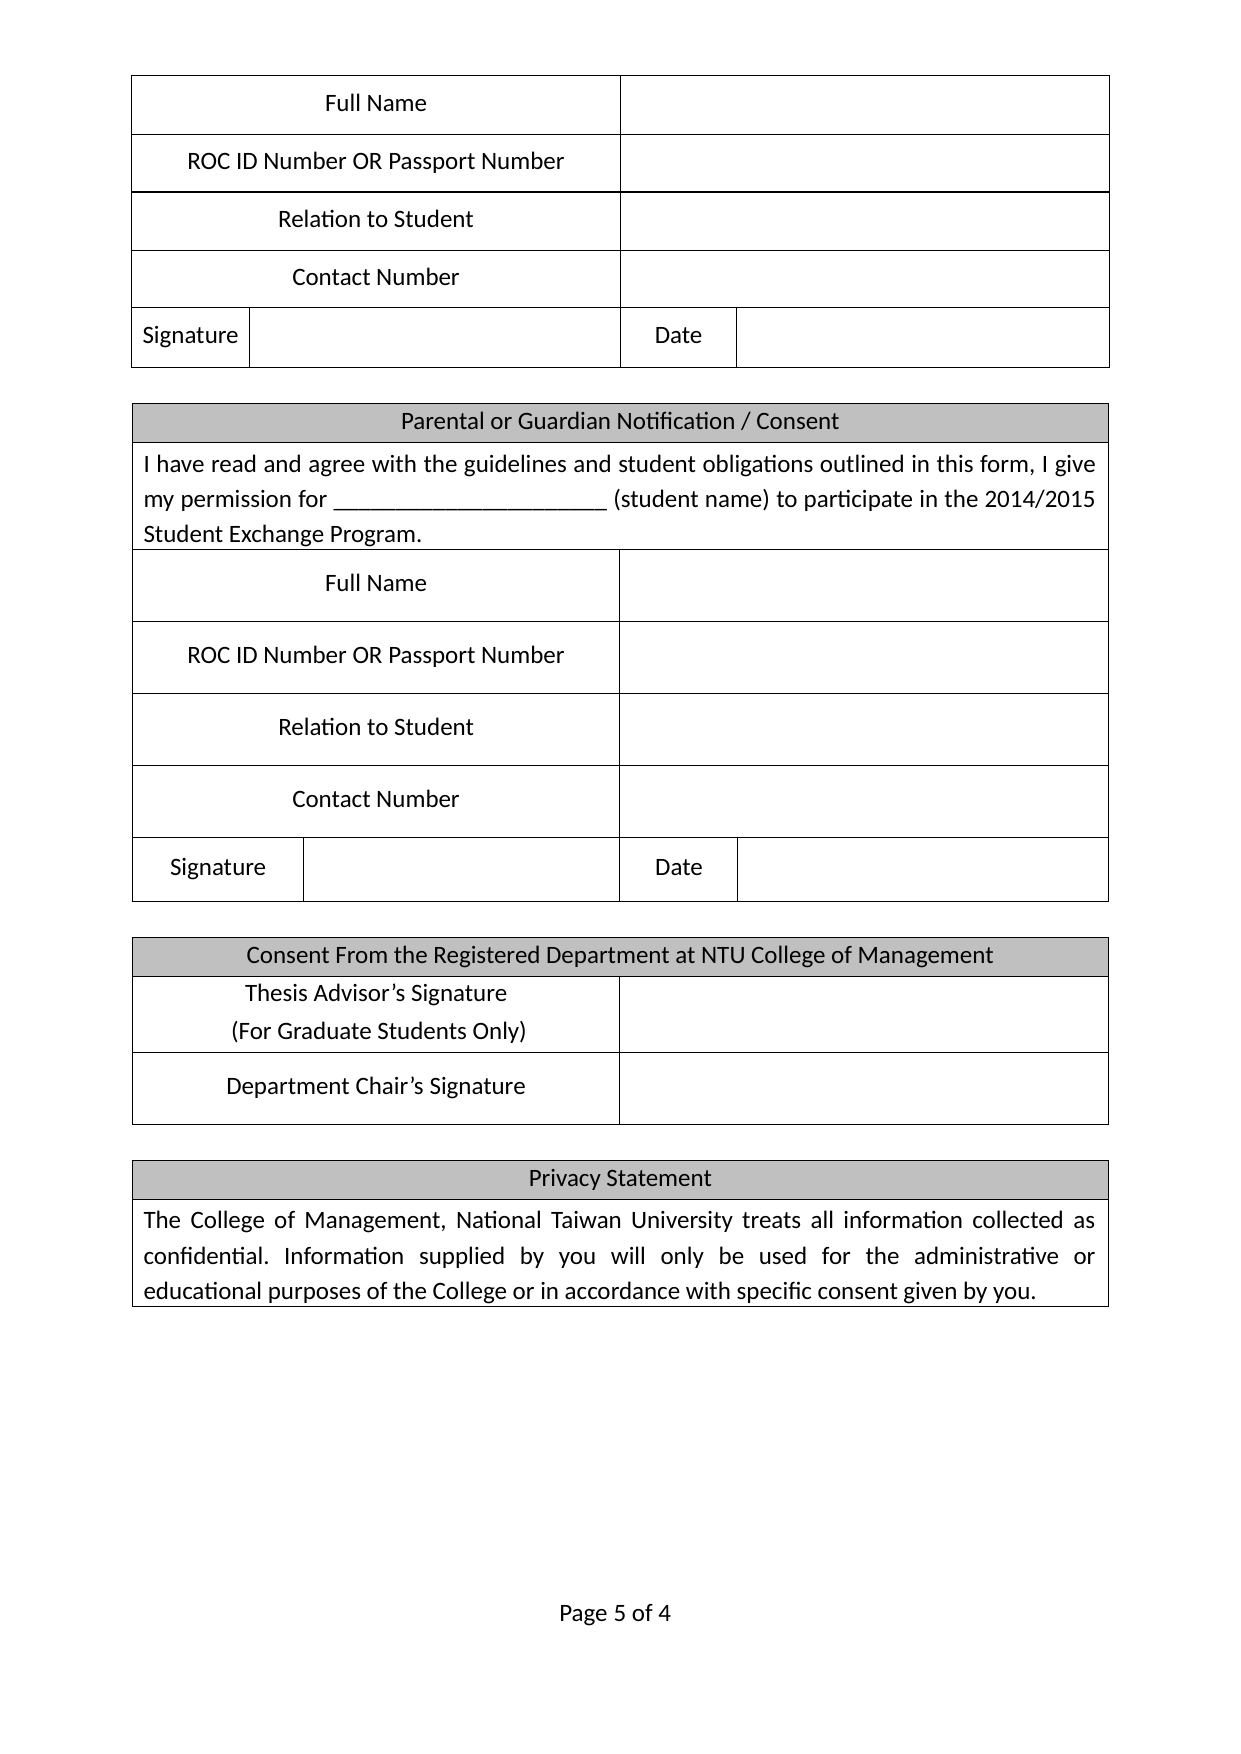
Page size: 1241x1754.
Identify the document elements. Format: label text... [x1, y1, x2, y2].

table_cell Contact Number [132, 251, 620, 307]
table_cell [250, 308, 620, 367]
table_cell [620, 766, 1108, 837]
table_cell Relation to Student [132, 193, 620, 250]
table_cell Contact Number [133, 766, 619, 837]
table_cell [621, 76, 1109, 133]
table_cell ROC ID Number OR Passport Number [132, 135, 620, 191]
table_cell [620, 1053, 1108, 1124]
table_cell The College of Management, National Taiwan University treats all information collected as confidential. Information supplied by you will only be used for the administrative or educational purposes of the College or in accordance with specific consent given by you. [133, 1200, 1108, 1306]
table_cell [621, 251, 1109, 307]
table_cell [620, 694, 1108, 765]
table_cell I have read and agree with the guidelines and student obligations outlined in this form, I give my permission for ______________________ (student name) to participate in the 2014/2015 Student Exchange Program. [133, 443, 1108, 549]
table_header Privacy Statement [133, 1161, 1108, 1199]
table_cell [620, 622, 1108, 693]
table_cell Date [621, 308, 736, 367]
table_cell [621, 193, 1109, 250]
table_cell [620, 977, 1108, 1052]
table_cell Thesis Advisor’s Signature (For Graduate Students Only) [133, 977, 619, 1052]
table_header Consent From the Registered Department at NTU College of Management [133, 938, 1108, 976]
table_cell Department Chair’s Signature [133, 1053, 619, 1124]
table_header Parental or Guardian Notification / Consent [133, 404, 1108, 442]
table_cell [621, 135, 1109, 191]
table_cell Relation to Student [133, 694, 619, 765]
table_cell [738, 838, 1108, 901]
table_cell [737, 308, 1109, 367]
table_cell Signature [133, 838, 303, 901]
table_cell Full Name [133, 550, 619, 621]
table_cell Date [620, 838, 737, 901]
table_cell Full Name [132, 76, 620, 133]
table_cell [304, 838, 619, 901]
table_cell [620, 550, 1108, 621]
table_cell ROC ID Number OR Passport Number [133, 622, 619, 693]
table_cell Signature [132, 308, 249, 367]
